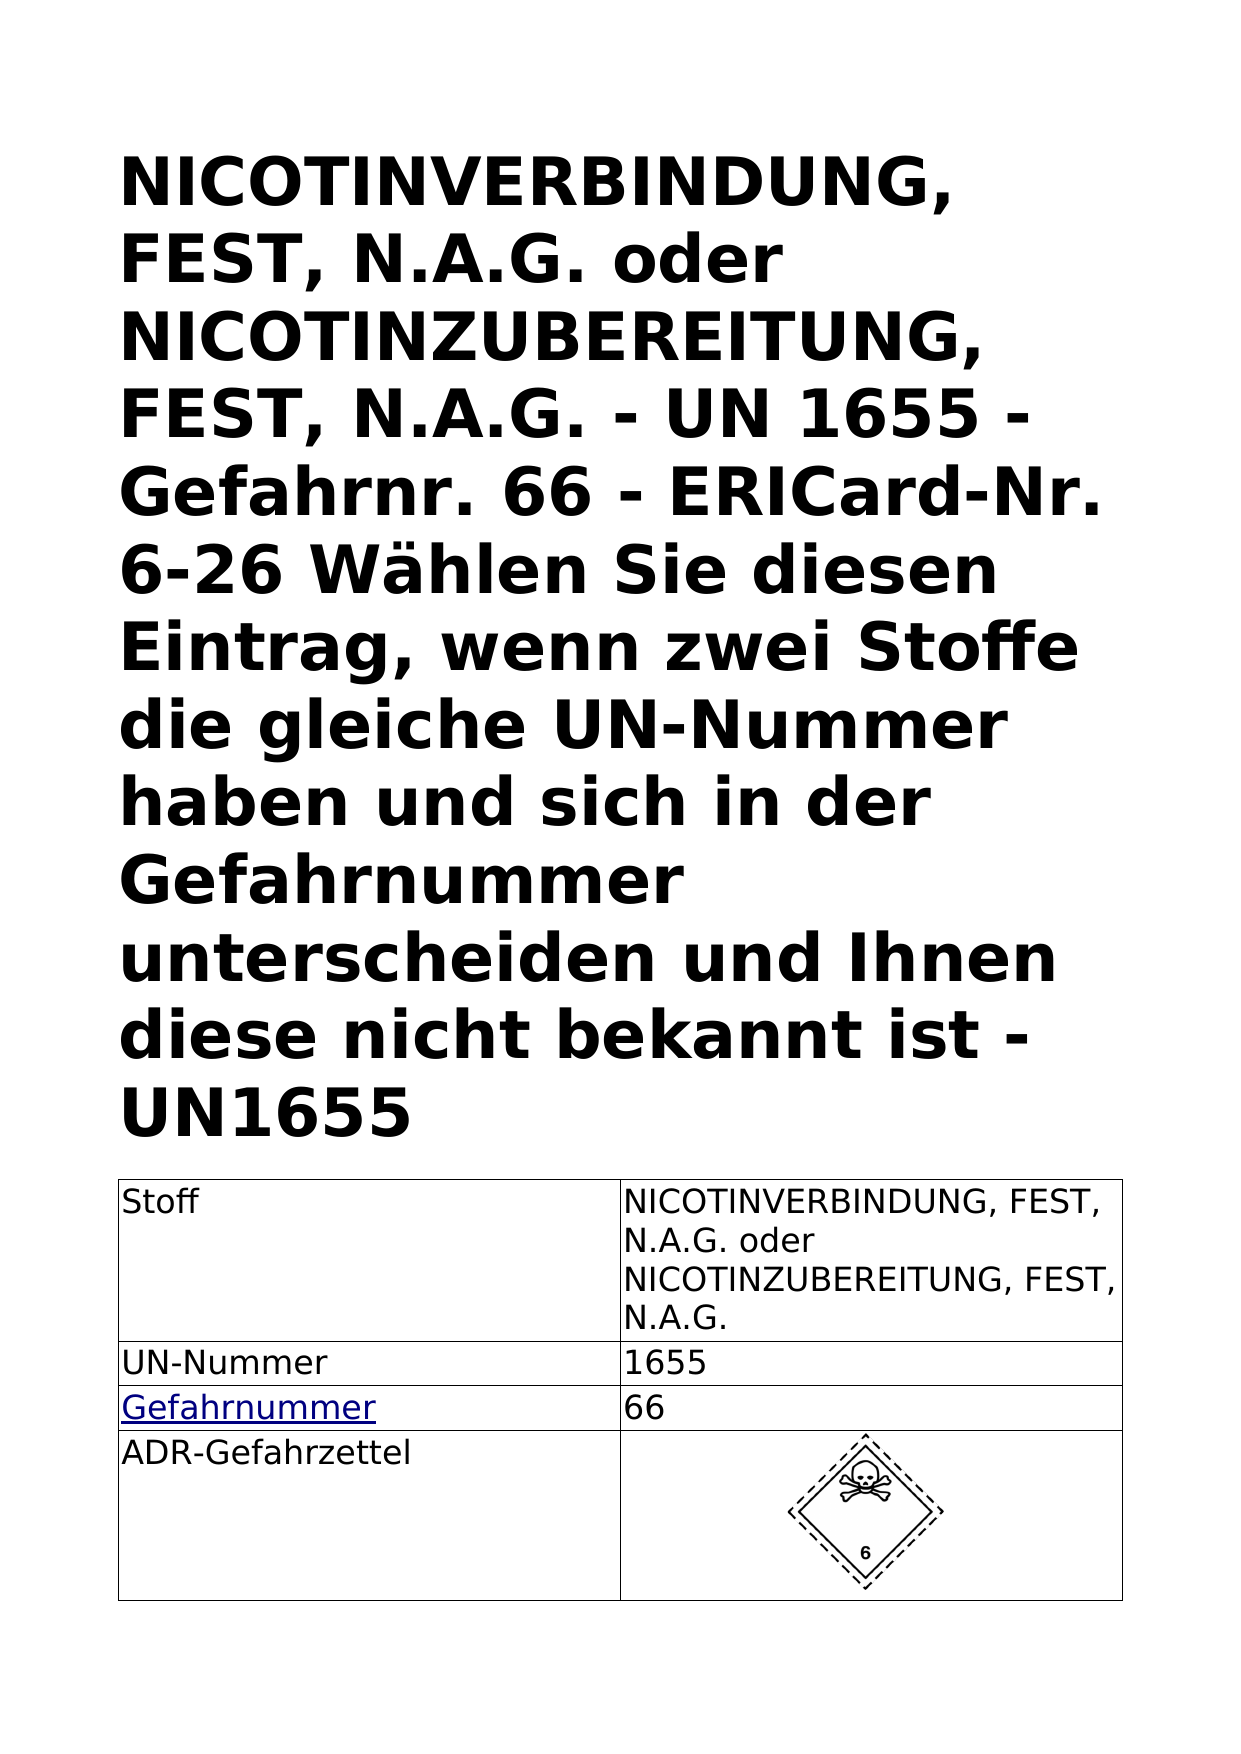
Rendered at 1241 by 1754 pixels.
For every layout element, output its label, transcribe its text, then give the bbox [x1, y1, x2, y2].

table_cell [621, 1431, 1122, 1600]
table_cell Gefahrnummer [119, 1386, 620, 1430]
table_cell 66 [621, 1386, 1122, 1430]
table_cell 1655 [621, 1342, 1122, 1385]
table_header Stoff [119, 1180, 620, 1341]
table_cell ADR-Gefahrzettel [119, 1431, 620, 1600]
table_cell UN-Nummer [119, 1342, 620, 1385]
table_header NICOTINVERBINDUNG, FEST, N.A.G. oder NICOTINZUBEREITUNG, FEST, N.A.G. [621, 1180, 1122, 1341]
picture [787, 1433, 944, 1590]
subtitle NICOTINVERBINDUNG, FEST, N.A.G. oder NICOTINZUBEREITUNG, FEST, N.A.G. - UN 1655 - Gefahrnr. 66 - ERICard-Nr. 6-26 Wählen Sie diesen Eintrag, wenn zwei Stoffe die gleiche UN-Nummer haben und sich in der Gefahrnummer unterscheiden und Ihnen diese nicht bekannt ist - UN1655 [118, 143, 1122, 1152]
